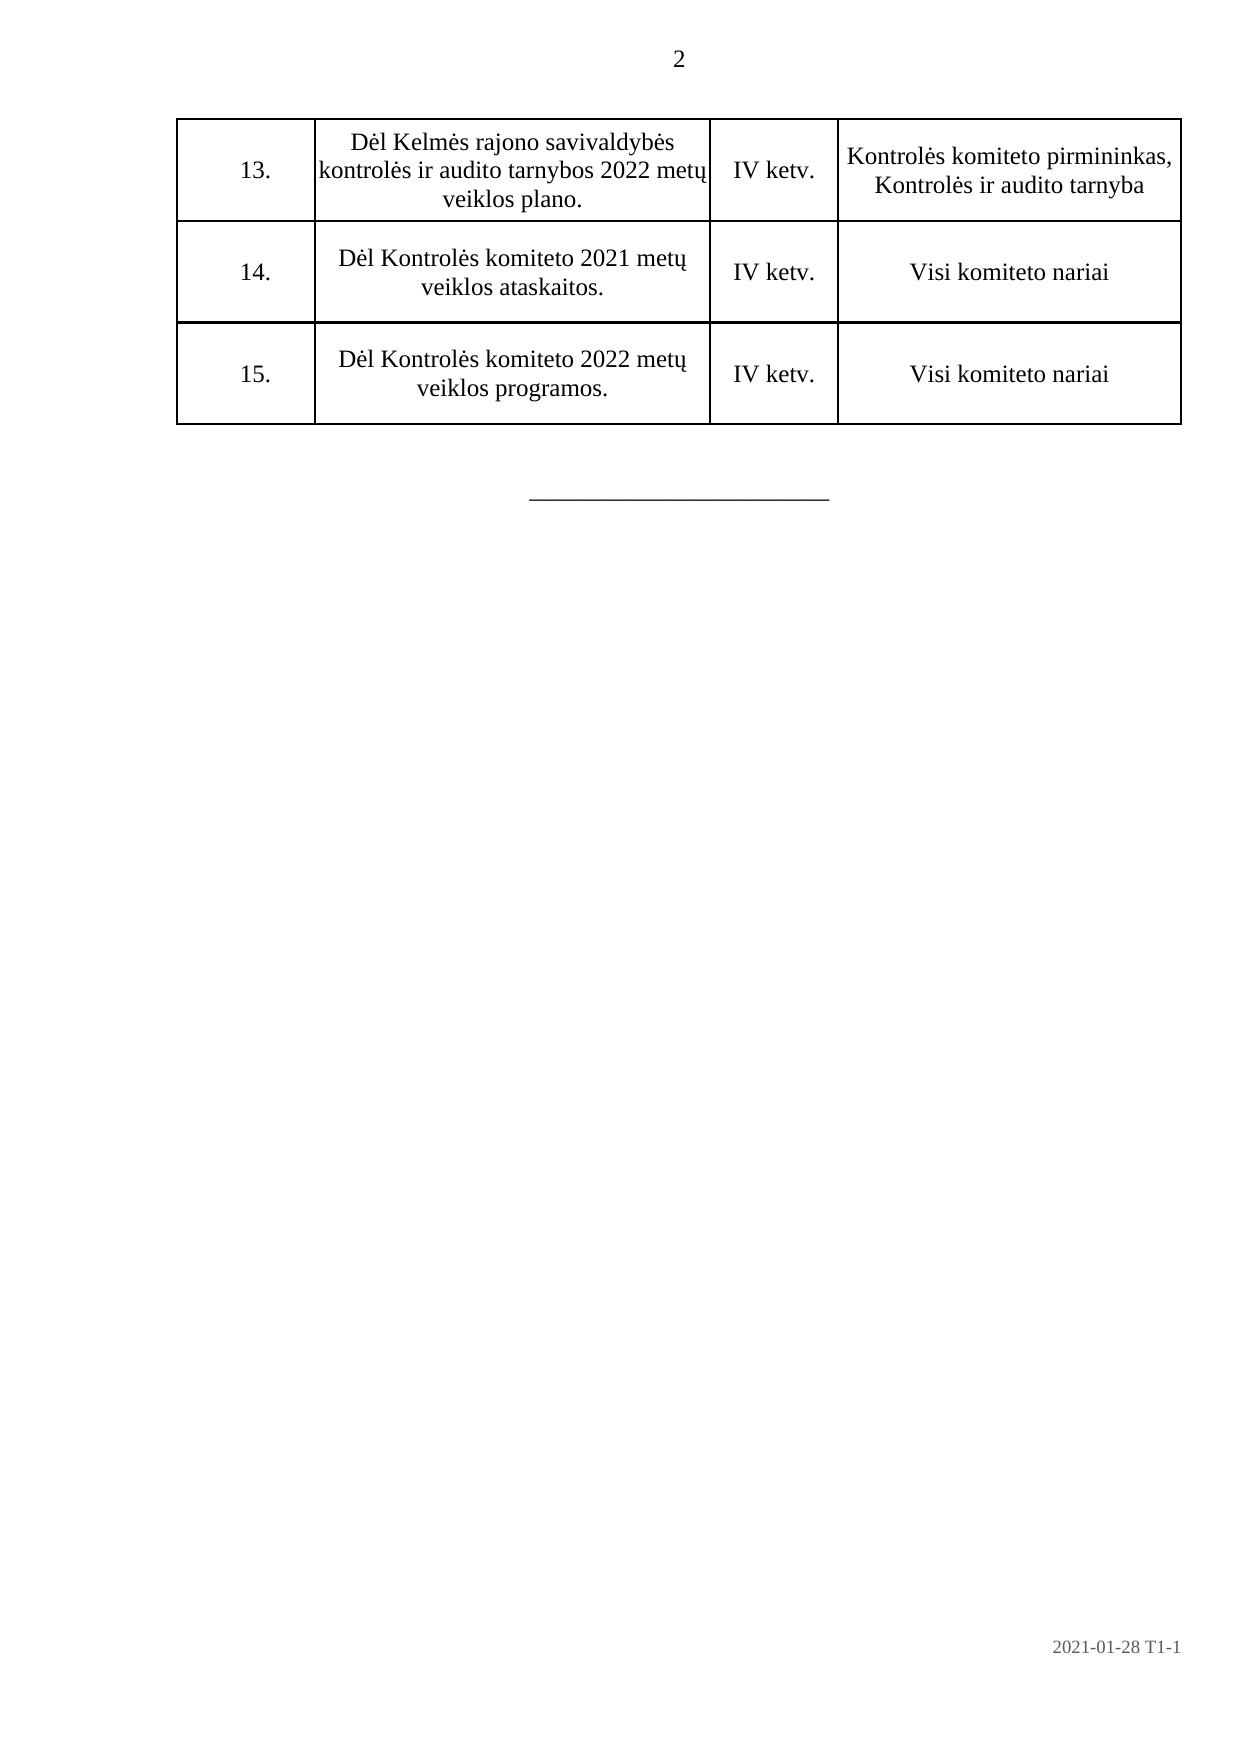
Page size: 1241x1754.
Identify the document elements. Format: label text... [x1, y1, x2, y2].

table_cell Dėl Kontrolės komiteto 2022 metų veiklos programos. [316, 324, 709, 423]
table_cell 15. [178, 324, 314, 423]
table_cell Visi komiteto nariai [839, 324, 1180, 423]
table_cell Visi komiteto nariai [839, 222, 1180, 321]
table_cell 14. [178, 222, 314, 321]
table_cell Dėl Kontrolės komiteto 2021 metų veiklos ataskaitos. [316, 222, 709, 321]
table_cell 13. [178, 120, 314, 220]
table_cell IV ketv. [711, 324, 837, 423]
table_cell IV ketv. [711, 222, 837, 321]
text –––––––––––––––––––––––– [177, 483, 1181, 511]
table_cell Kontrolės komiteto pirmininkas, Kontrolės ir audito tarnyba [839, 120, 1180, 220]
table_cell IV ketv. [711, 120, 837, 220]
table_cell Dėl Kelmės rajono savivaldybės kontrolės ir audito tarnybos 2022 metų veiklos plano. [316, 120, 709, 220]
